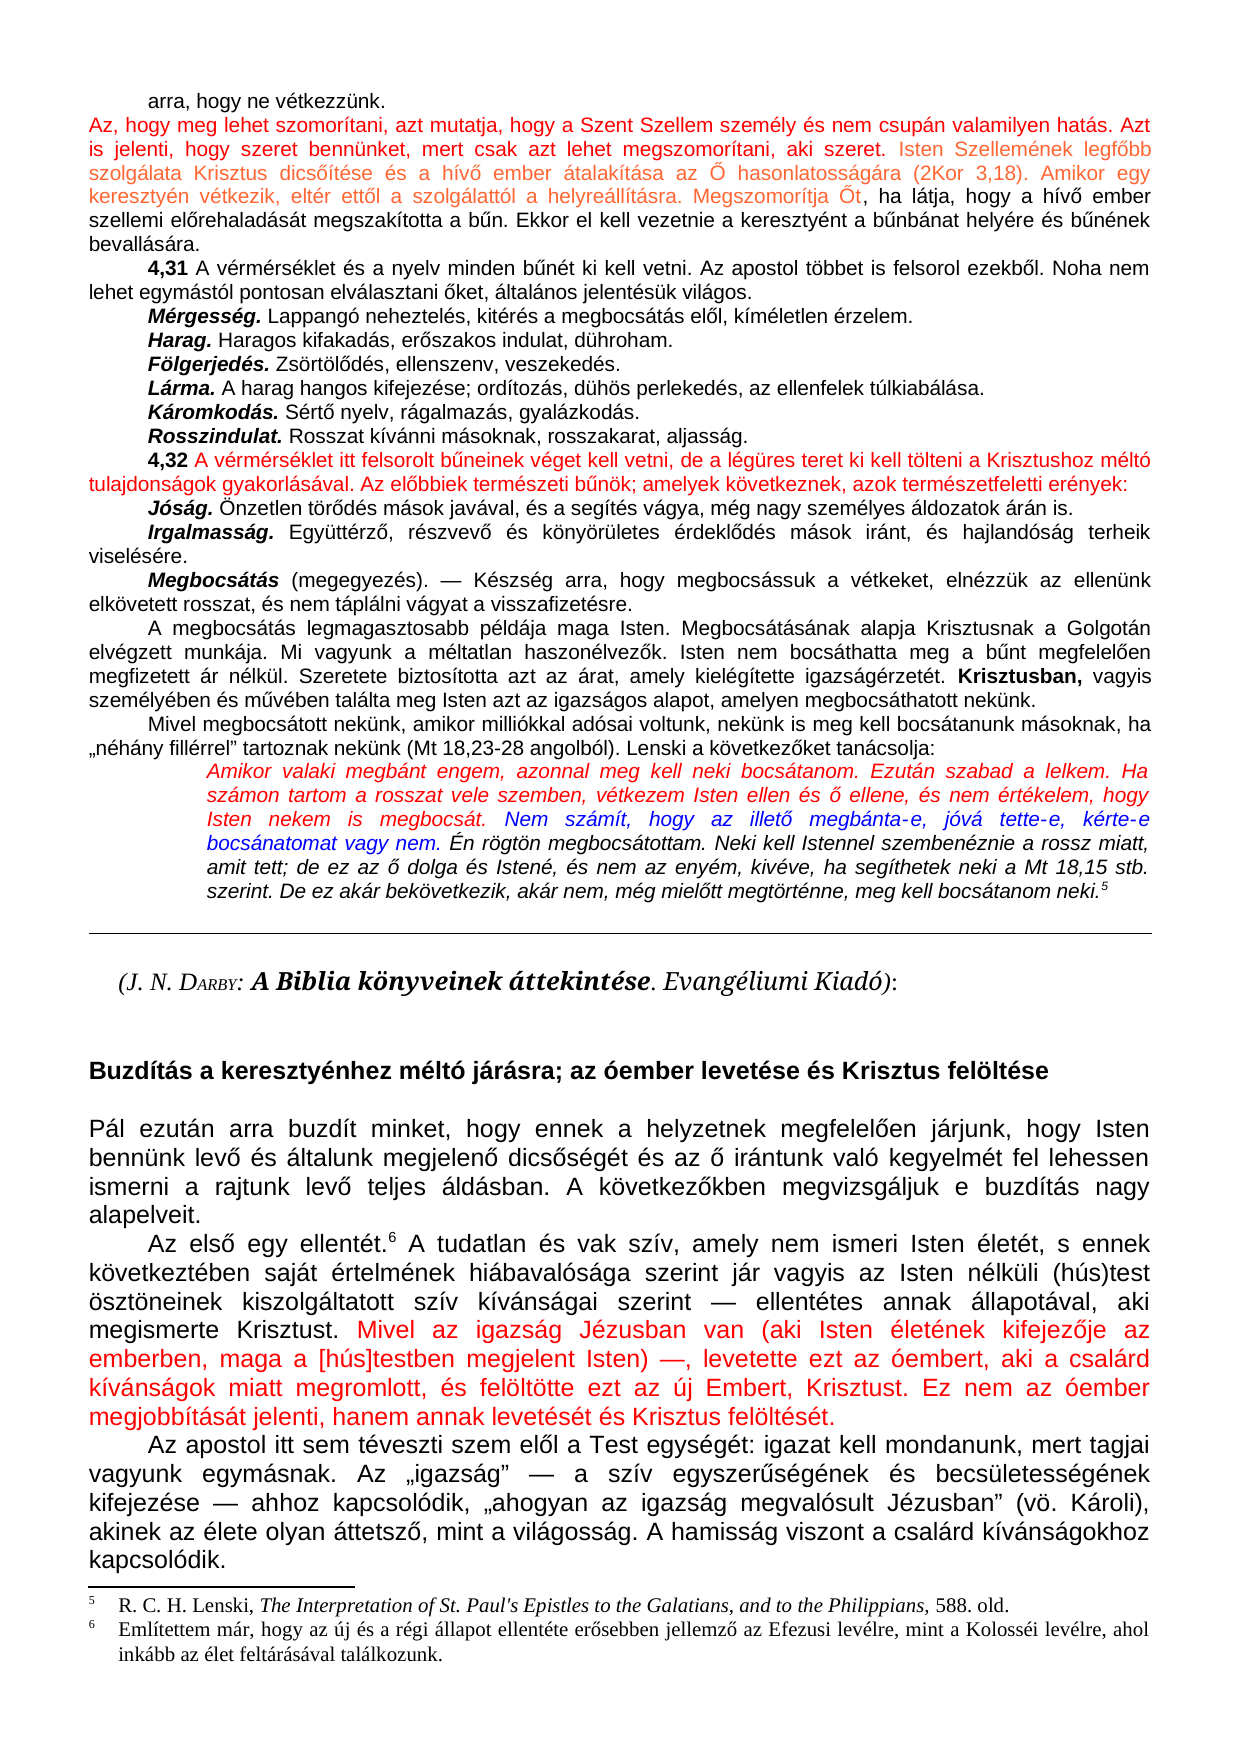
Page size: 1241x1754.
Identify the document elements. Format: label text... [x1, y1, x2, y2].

text Az első egy ellentét. A tudatlan és vak szív, amely nem ismeri Isten életét, s ennek következtében saját értelmének hiábavalósága szerint jár vagyis az Isten nélküli (hús)test ösztöneinek kiszolgáltatott szív kívánságai szerint — ellentétes annak állapotával, aki megismerte Krisztust. Mivel az igazság Jézusban van (aki Isten életének kifejezője az emberben, maga a [hús]testben megjelent Isten) —, levetette ezt az óembert, aki a csalárd kívánságok miatt megromlott, és felöltötte ezt az új Embert, Krisztust. Ez nem az óember megjobbítását jelenti, hanem annak levetését és Krisztus felöltését. [88, 1229, 1152, 1431]
text Az, hogy meg lehet szomorítani, azt mutatja, hogy a Szent Szellem személy és nem csupán valamilyen hatás. Azt is jelenti, hogy szeret bennünket, mert csak azt lehet megszomorítani, aki szeret. Isten Szellemének legfőbb szolgálata Krisztus dicsőítése és a hívő ember átalakítása az Ő hasonlatosságára (2Kor 3,18). Amikor egy keresztyén vétkezik, eltér ettől a szolgálattól a helyreállításra. Megszomorítja Őt, ha látja, hogy a hívő ember szellemi előrehaladását megszakította a bűn. Ekkor el kell vezetnie a keresztyént a bűnbánat helyére és bűnének bevallására. [88, 112, 1152, 256]
text 4,31 A vérmérséklet és a nyelv minden bűnét ki kell vetni. Az apostol többet is felsorol ezekből. Noha nem lehet egymástól pontosan elválasztani őket, általános jelentésük világos. [88, 256, 1152, 304]
text Mérgesség. Lappangó neheztelés, kitérés a megbocsátás elől, kíméletlen érzelem. [88, 304, 1152, 328]
text Megbocsátás (megegyezés). — Készség arra, hogy megbocsássuk a vétkeket, elnézzük az ellenünk elkövetett rosszat, és nem táplálni vágyat a visszafizetésre. [88, 568, 1152, 616]
text Említettem már, hogy az új és a régi állapot ellentéte erősebben jellemző az Efezusi levélre, mint a Kolosséi levélre, ahol inkább az élet feltárásával találkozunk. [88, 1617, 1152, 1665]
text 4,32 A vérmérséklet itt felsorolt bűneinek véget kell vetni, de a légüres teret ki kell tölteni a Krisztushoz méltó tulajdonságok gyakorlásával. Az előbbiek természeti bűnök; amelyek következnek, azok természetfeletti erények: [88, 448, 1152, 496]
text Harag. Haragos kifakadás, erőszakos indulat, dühroham. [88, 328, 1152, 352]
text Mivel megbocsátott nekünk, amikor milliókkal adósai voltunk, nekünk is meg kell bocsátanunk másoknak, ha „néhány fillérrel” tartoznak nekünk (Mt 18,23-28 angolból). Lenski a következőket tanácsolja: [88, 711, 1152, 759]
text Lárma. A harag hangos kifejezése; ordítozás, dühös perlekedés, az ellenfelek túlkiabálása. [88, 376, 1152, 400]
text Amikor valaki megbánt engem, azonnal meg kell neki bocsátanom. Ezután szabad a lelkem. Ha számon tartom a rosszat vele szemben, vétkezem Isten ellen és ő ellene, és nem értékelem, hogy Isten nekem is megbocsát. Nem számít, hogy az illető megbánta‑e, jóvá tette‑e, kérte‑e bocsánatomat vagy nem. Én rögtön megbocsátottam. Neki kell Istennel szembenéznie a rossz miatt, amit tett; de ez az ő dolga és Istené, és nem az enyém, kivéve, ha segíthetek neki a Mt 18,15 stb. szerint. De ez akár bekövetkezik, akár nem, még mielőtt megtörténne, meg kell bocsátanom neki. [207, 759, 1152, 903]
text Az apostol itt sem téveszti szem elől a Test egységét: igazat kell mondanunk, mert tagjai vagyunk egymásnak. Az „igazság” — a szív egyszerűségének és becsületességének kifejezése — ahhoz kapcsolódik, „ahogyan az igazság megvalósult Jézusban” (vö. Károli), akinek az élete olyan áttetsző, mint a világosság. A hamisság viszont a csalárd kívánságokhoz kapcsolódik. [88, 1431, 1152, 1574]
text Jóság. Önzetlen törődés mások javával, és a segítés vágya, még nagy személyes áldozatok árán is. [88, 496, 1152, 520]
text Fölgerjedés. Zsörtölődés, ellenszenv, veszekedés. [88, 352, 1152, 376]
text arra, hogy ne vétkezzünk. [88, 88, 1152, 112]
text A megbocsátás legmagasztosabb példája maga Isten. Megbocsátásának alapja Krisztusnak a Golgotán elvégzett munkája. Mi vagyunk a méltatlan haszonélvezők. Isten nem bocsáthatta meg a bűnt megfelelően megfizetett ár nélkül. Szeretete biztosította azt az árat, amely kielégítette igazságérzetét. Krisztusban, vagyis személyében és művében találta meg Isten azt az igazságos alapot, amelyen megbocsáthatott nekünk. [88, 616, 1152, 711]
text Irgalmasság. Együttérző, részvevő és könyörületes érdeklődés mások iránt, és hajlandóság terheik viselésére. [88, 520, 1152, 568]
text Buzdítás a keresztyénhez méltó járásra; az óember levetése és Krisztus felöltése [88, 1056, 1152, 1085]
text Káromkodás. Sértő nyelv, rágalmazás, gyalázkodás. [88, 400, 1152, 424]
text (J. N. Darby: A Biblia könyveinek áttekintése. Evangéliumi Kiadó): [88, 934, 1152, 1027]
text R. C. H. Lenski, The Interpretation of St. Paul's Epistles to the Galatians, and to the Philippians, 588. old. [88, 1593, 1152, 1617]
text Rosszindulat. Rosszat kívánni másoknak, rosszakarat, aljasság. [88, 424, 1152, 448]
text Pál ezután arra buzdít minket, hogy ennek a helyzetnek megfelelően járjunk, hogy Isten bennünk levő és általunk megjelenő dicsőségét és az ő irántunk való kegyelmét fel lehessen ismerni a rajtunk levő teljes áldásban. A következőkben megvizsgáljuk e buzdítás nagy alapelveit. [88, 1114, 1152, 1229]
